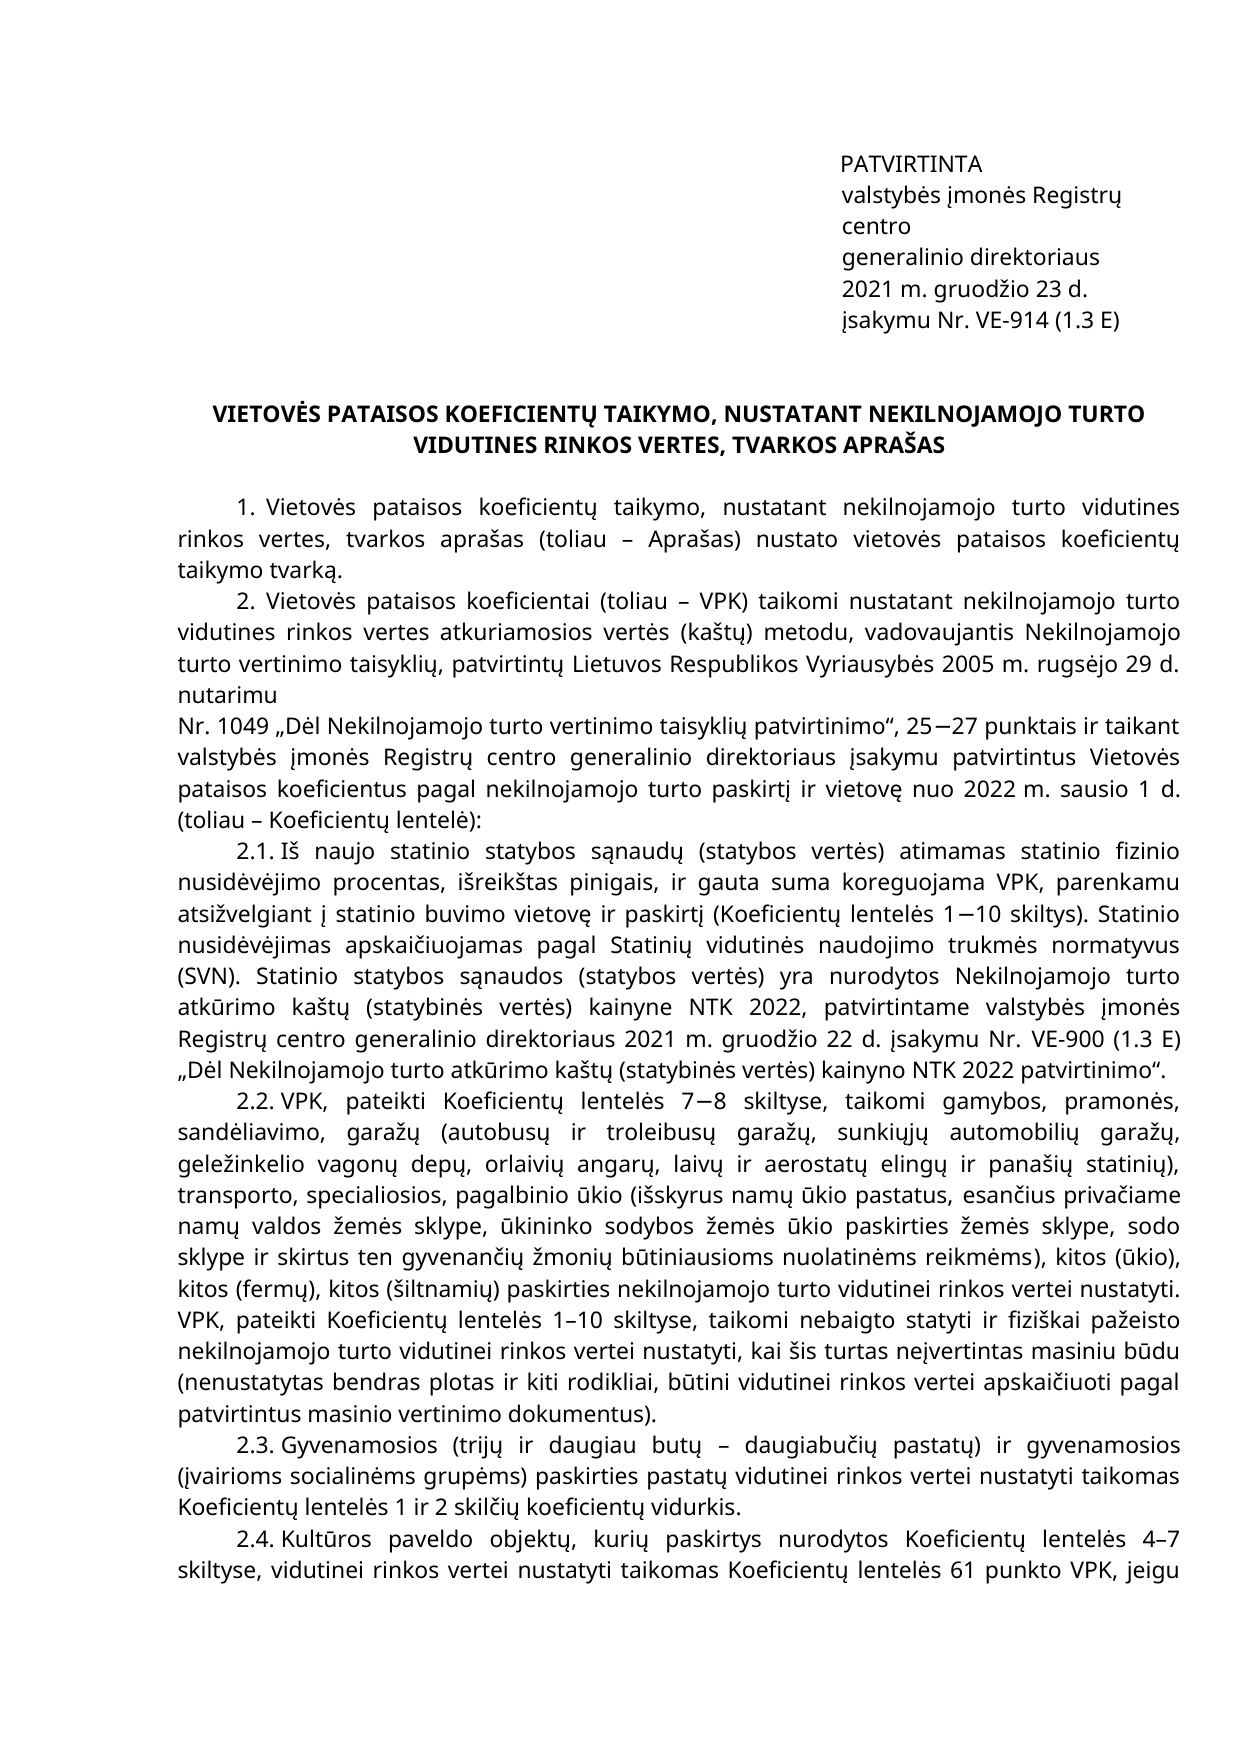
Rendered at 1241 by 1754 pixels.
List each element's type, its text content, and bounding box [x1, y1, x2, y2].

text 2.3. Gyvenamosios (trijų ir daugiau butų – daugiabučių pastatų) ir gyvenamosios (įvairioms socialinėms grupėms) paskirties pastatų vidutinei rinkos vertei nustatyti taikomas Koeficientų lentelės 1 ir 2 skilčių koeficientų vidurkis. [177, 1429, 1181, 1523]
text generalinio direktoriaus [842, 241, 1181, 273]
text PATVIRTINTA [177, 148, 1181, 179]
text 2.4. Kultūros paveldo objektų, kurių paskirtys nurodytos Koeficientų lentelės 4–7 skiltyse, vidutinei rinkos vertei nustatyti taikomas Koeficientų lentelės 61 punkto VPK, jeigu [177, 1523, 1181, 1585]
text 2.2. VPK, pateikti Koeficientų lentelės 7−8 skiltyse, taikomi gamybos, pramonės, sandėliavimo, garažų (autobusų ir troleibusų garažų, sunkiųjų automobilių garažų, geležinkelio vagonų depų, orlaivių angarų, laivų ir aerostatų elingų ir panašių statinių), transporto, specialiosios, pagalbinio ūkio (išskyrus namų ūkio pastatus, esančius privačiame namų valdos žemės sklype, ūkininko sodybos žemės ūkio paskirties žemės sklype, sodo sklype ir skirtus ten gyvenančių žmonių būtiniausioms nuolatinėms reikmėms), kitos (ūkio), kitos (fermų), kitos (šiltnamių) paskirties nekilnojamojo turto vidutinei rinkos vertei nustatyti. VPK, pateikti Koeficientų lentelės 1–10 skiltyse, taikomi nebaigto statyti ir fiziškai pažeisto nekilnojamojo turto vidutinei rinkos vertei nustatyti, kai šis turtas neįvertintas masiniu būdu (nenustatytas bendras plotas ir kiti rodikliai, būtini vidutinei rinkos vertei apskaičiuoti pagal patvirtintus masinio vertinimo dokumentus). [177, 1085, 1181, 1429]
text 2021 m. gruodžio 23 d. [842, 273, 1181, 304]
text 1. Vietovės pataisos koeficientų taikymo, nustatant nekilnojamojo turto vidutines rinkos vertes, tvarkos aprašas (toliau – Aprašas) nustato vietovės pataisos koeficientų taikymo tvarką. [177, 491, 1181, 585]
text 2. Vietovės pataisos koeficientai (toliau – VPK) taikomi nustatant nekilnojamojo turto vidutines rinkos vertes atkuriamosios vertės (kaštų) metodu, vadovaujantis Nekilnojamojo turto vertinimo taisyklių, patvirtintų Lietuvos Respublikos Vyriausybės 2005 m. rugsėjo 29 d. nutarimu Nr. 1049 „Dėl Nekilnojamojo turto vertinimo taisyklių patvirtinimo“, 25−27 punktais ir taikant valstybės įmonės Registrų centro generalinio direktoriaus įsakymu patvirtintus Vietovės pataisos koeficientus pagal nekilnojamojo turto paskirtį ir vietovę nuo 2022 m. sausio 1 d. (toliau – Koeficientų lentelė): [177, 585, 1181, 835]
text 2.1. Iš naujo statinio statybos sąnaudų (statybos vertės) atimamas statinio fizinio nusidėvėjimo procentas, išreikštas pinigais, ir gauta suma koreguojama VPK, parenkamu atsižvelgiant į statinio buvimo vietovę ir paskirtį (Koeficientų lentelės 1−10 skiltys). Statinio nusidėvėjimas apskaičiuojamas pagal Statinių vidutinės naudojimo trukmės normatyvus (SVN). Statinio statybos sąnaudos (statybos vertės) yra nurodytos Nekilnojamojo turto atkūrimo kaštų (statybinės vertės) kainyne NTK 2022, patvirtintame valstybės įmonės Registrų centro generalinio direktoriaus 2021 m. gruodžio 22 d. įsakymu Nr. VE-900 (1.3 E) „Dėl Nekilnojamojo turto atkūrimo kaštų (statybinės vertės) kainyno NTK 2022 patvirtinimo“. [177, 835, 1181, 1085]
text valstybės įmonės Registrų centro [842, 179, 1181, 241]
text įsakymu Nr. VE-914 (1.3 E) [842, 304, 1181, 335]
text Vietovės pataisos koeficientų taikymo, nustatant nekilnojamojo turto vidutines rinkos vertes, tvarkOS APRAŠAS [177, 398, 1181, 460]
